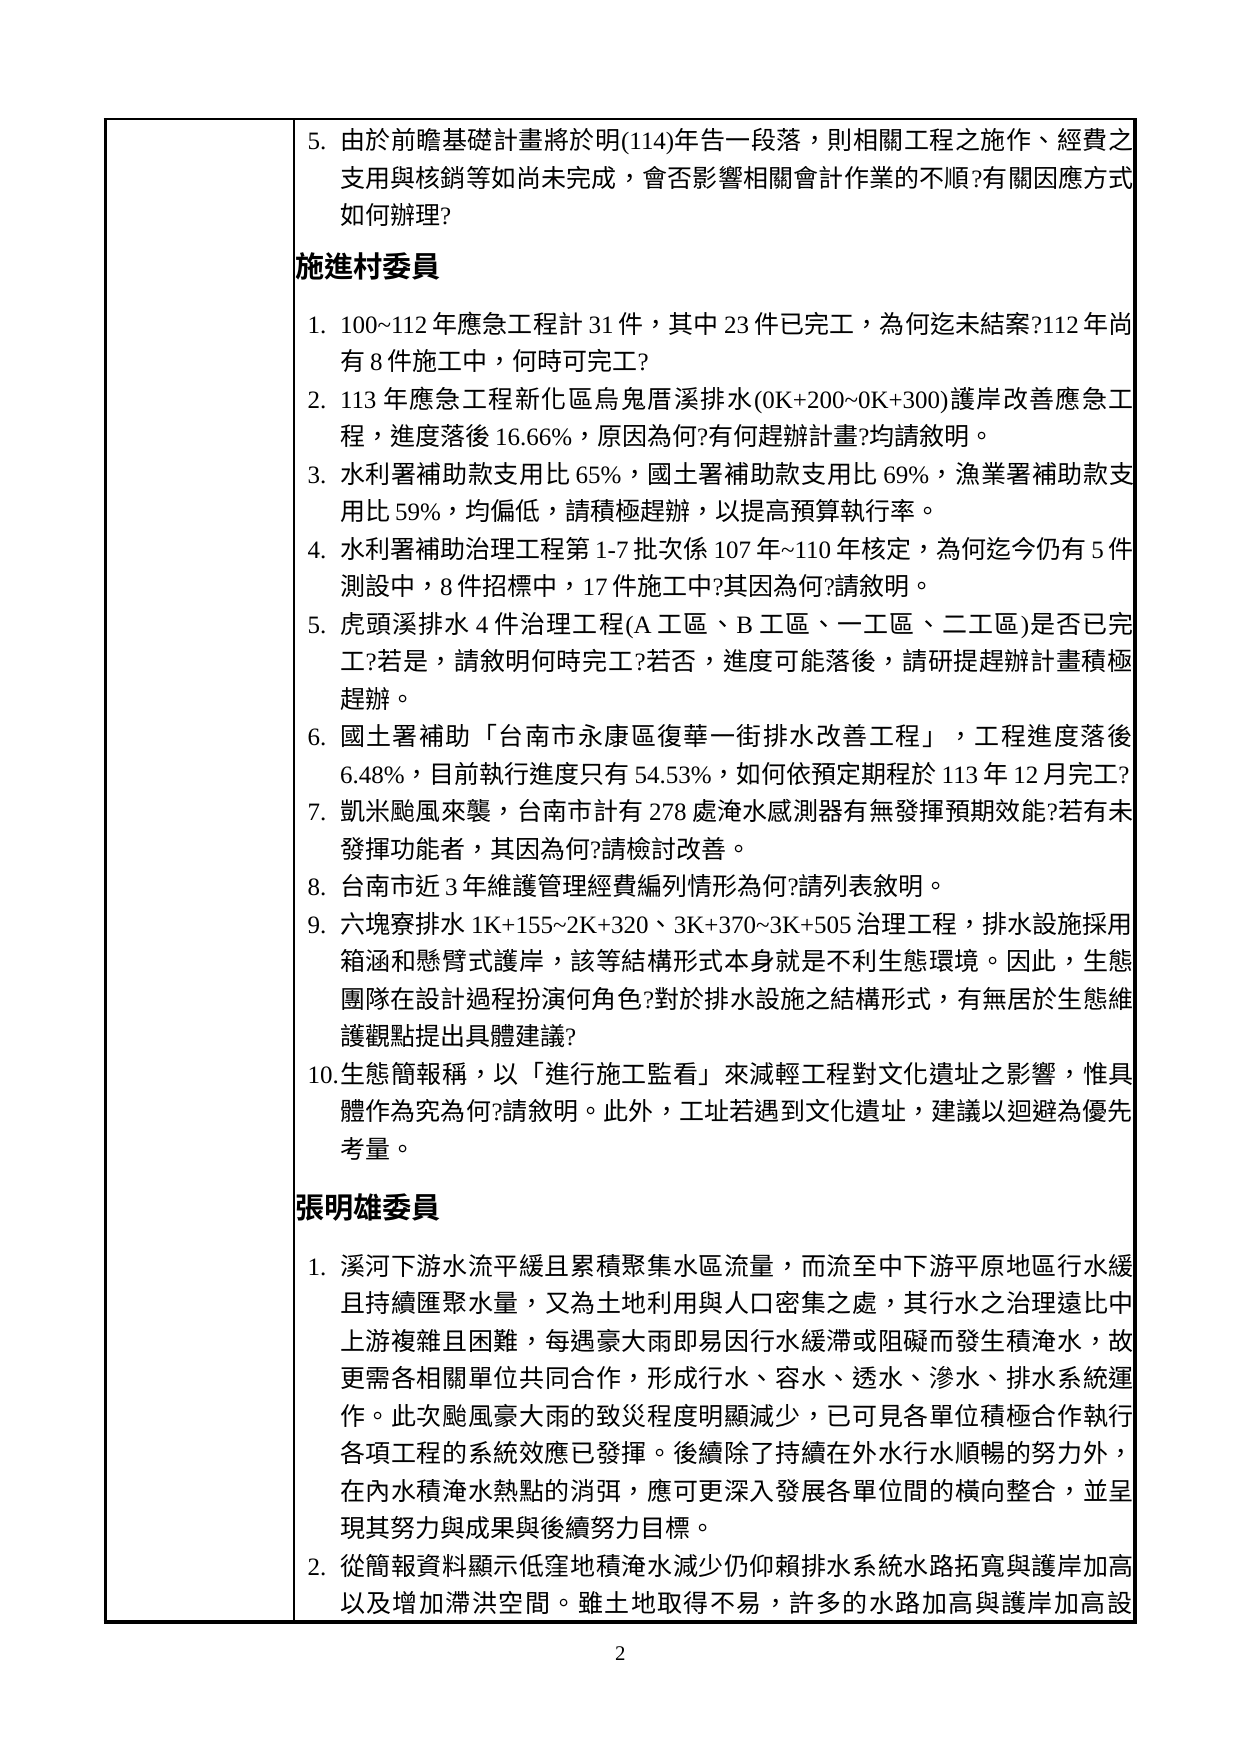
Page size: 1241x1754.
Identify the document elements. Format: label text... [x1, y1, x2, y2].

table_cell 訪查意見 領隊 前瞻水環境建設計畫，整體執行自106年起，簡報內經費執行均以108年分析列表，建議應修正。 自前瞻補助相關治水工作以來，臺南市已有明顯成效，建議將治水效率予以量化展示，如減少多少淹水面積、退水時間縮短等。 112年水利署補助之應急工程尚有1件未完工，治理工程已轉正及113年應急增辦部分，請趕辦相關發包作業，以利整體執行率。 有關生態檢核部分，請考量在地需求，生態關注物種(非僅限保育物種)，應建立生態物種資料庫，設計階段即納入四大措施進行保育、復育工作。 滯洪池排水系統，可考量周邊農田生態，建構完整生態連結。 水與安全以防災為重點，結合前瞻計畫策略(如逕流分擔、出流管制、在地滯洪、NBS理念與作法)達到治理目的。 建請補充生態檢核專案執行計畫以工程全生命週期中之維管使用計畫的成效說明。 綜合提報各期計畫各工程(尤其應急工程)，除對安全目的外，同時考量既有生態系環境，以國土綠網結合作為優先考量。 資訊公開可加強部分都計區、排水及下水道等具體改善成效說明。 林連山委員 凱米颱風之淹水改善情況，請再就台南市全轄於前瞻基礎建設計畫投入整治之前與之後的實際淹水面積、深度、時間等再予補充，俾彰顯本計畫之效益。另三爺溪整治完成前後的改善情況也可以用具體的資料來表現。 由於前瞻計畫所設置的工程設施如:水門、抽水站、滯洪池等相當多，有關其後續之維護管理及操作等工作與經費編列情形，在凱米颱風期間的操作情況等均請再補充說明。 台南市政府致力於渠道的清淤工作，值得肯定，惟清淤常面臨用地未能取得致延宕情況，未知台南市的情況如何?或可把相關經驗予以分享。 自主防災社區的運作情況及凱米颱風期間之撤離情況、人員傷損情況亦可再強化說明。淹水熱點共約180處，如何針對這些熱點做即時處理。 由於前瞻基礎計畫將於明(114)年告一段落，則相關工程之施作、經費之支用與核銷等如尚未完成，會否影響相關會計作業的不順?有關因應方式如何辦理? 施進村委員 100~112年應急工程計31件，其中23件已完工，為何迄未結案?112年尚有8件施工中，何時可完工? 113年應急工程新化區烏鬼厝溪排水(0K+200~0K+300)護岸改善應急工程，進度落後16.66%，原因為何?有何趕辦計畫?均請敘明。 水利署補助款支用比65%，國土署補助款支用比69%，漁業署補助款支用比59%，均偏低，請積極趕辦，以提高預算執行率。 水利署補助治理工程第1-7批次係107年~110年核定，為何迄今仍有5件測設中，8件招標中，17件施工中?其因為何?請敘明。 虎頭溪排水4件治理工程(A工區、B工區、一工區、二工區)是否已完工?若是，請敘明何時完工?若否，進度可能落後，請研提趕辦計畫積極趕辦。 國土署補助「台南市永康區復華一街排水改善工程」，工程進度落後6.48%，目前執行進度只有54.53%，如何依預定期程於113年12月完工? 凱米颱風來襲，台南市計有278處淹水感測器有無發揮預期效能?若有未發揮功能者，其因為何?請檢討改善。 台南市近3年維護管理經費編列情形為何?請列表敘明。 六塊寮排水1K+155~2K+320、3K+370~3K+505治理工程，排水設施採用箱涵和懸臂式護岸，該等結構形式本身就是不利生態環境。因此，生態團隊在設計過程扮演何角色?對於排水設施之結構形式，有無居於生態維護觀點提出具體建議? 生態簡報稱，以「進行施工監看」來減輕工程對文化遺址之影響，惟具體作為究為何?請敘明。此外，工址若遇到文化遺址，建議以迴避為優先考量。 張明雄委員 溪河下游水流平緩且累積聚集水區流量，而流至中下游平原地區行水緩且持續匯聚水量，又為土地利用與人口密集之處，其行水之治理遠比中上游複雜且困難，每遇豪大雨即易因行水緩滯或阻礙而發生積淹水，故更需各相關單位共同合作，形成行水、容水、透水、滲水、排水系統運作。此次颱風豪大雨的致災程度明顯減少，已可見各單位積極合作執行各項工程的系統效應已發揮。後續除了持續在外水行水順暢的努力外，在內水積淹水熱點的消弭，應可更深入發展各單位間的橫向整合，並呈現其努力與成果與後續努力目標。 從簡報資料顯示低窪地積淹水減少仍仰賴排水系統水路拓寬與護岸加高以及增加滯洪空間。雖土地取得不易，許多的水路加高與護岸加高設計，多考量行水空間與水防道路設置，而少考量原本行水水路的綠帶與其生態現況，僅就特定保育類關注物種或植栽考量發展迴避、減輕、補償等措施。建議在設計時應多考量既有綠帶及其與水路形成的藍綠帶的生物棲息活動空間與擴散分布的廊道，發展以「自然為本」與「生態系服務功能」思維的工程設計，參考既有排水道與周邊植被形成的生態現況，考量回復(或增加)水陸域自然度、擴大生物活動空間、形成生物通道與生態廊道等方向的可行性，以提供生物繁衍與生態系運作的基礎，回復自然韌性的減災估能。如未在設計時考量生物繁衍與生態系運作的的空間，在施工階段的迴避、減輕、補償措施不僅其效益其微，亦難以彌補工程對水路生態系的影響。 各項工程多以水域及岸緣為主，建議關注物種的擇定儘可能與工程內容影響與關連性為優先考量，而非著重在保育類物種。 生態檢核生命週期首重規劃設計階段，為使生態檢核機制發揮與效益增加，建議未來在設計階段應1.擴大參與與專業討論，2.以生物活動形成點線面需求(或避免碎裂化生物活動空間)考量，而能在設計階段就同步考量工程面需求設計與自然生態需求的保育措施。 建議針對不同階段生態檢核(尤以進入維護階段)的保育措施內容現狀的變化、工程前後環境變遷、生態現況變動等進行比較，除說明生態檢核效益外，更能做為未來其他工程設計參考。而此透過生態檢核資料整合更可歸納大範圍與長時期的生態特性，以及生物分布增加或減少的資料(如許多在平原地區依賴水陸域棲息與隨水路擴散的物種)，更較保育類關注物種更能反應工程介面影響或效益，而為整體計畫規劃的參考。 未來生態檢核內容建議增加工程主體內容上下游(或周邊)生態現況的分析。期能從既有生態現況建立生物類群資料與數量，作為各項工程內容對各類生物的生活史、活動方式、活動空間等等的影響的參考依據，並據以推估工程的生態影響與改變，進而設定工程關聯性高的關注物種(關注物種並非以保育類動物為限)，發展設計內容與保育措施內容。 具自然藍綠帶的水路(溪河與排水道)連結滯洪空間的藍綠帶，其實有機會發展為平原地區的生物棲息與擴散空間，具有實質的生態系維持與復育功能，建議未來應進一步匯聚各方專業共同努力，讓工程能同步保護民眾與復育生態。 內政部國土管理署 簡報內容經由比對凱米颱風與0823豪雨淹水情形，顯示市府治水策略對於降低極端氣候淹水危害已有顯著成果，如比對凱米颱風EMIC積淹水事件通報數量，永康區、仁德區及安南區確有明顯減少，請市府再補充積淹水改善成果。 面對極端氣候的挑戰，易淹水地區水患改善市府未來如能提出跨部會資源整合方案，除更能展現效益及亮點外，對於競爭型經費補助的爭取上將更具有加分作用。 內政部國土署前瞻基礎建設計畫水與安全第1~4期核定補助市府80件，已完工63件，執行成果予以肯定，剩餘17件中部分施工中案件遭遇地下管線障礙感謝市府積極協調遷改，也請持續趕辦工程進度，部分未完成發包案件請市府檢討設計成果或趕辦設計作業儘速完成招標作業。 內政部國土署前瞻基礎建設計畫-水與安全第5期核列補助15件(其中3件為設計案)、補助經費2.91億元，請市府提前辦理設計作業並妥善規劃施工進度，務必於114年底前完工。 已核撥之補助經費請市府督促施工及監造廠商確實依契約規定辦理估驗，避免估驗進度與施工進度差異過大，影響部施工查核及署工程督導成績。 行政院農業委員會(漁業署)： 請依期程加速辦理，以達前瞻計畫預期效益。 經濟部水利署 在近期凱米颱風及豪雨事件下，已較無大型淹水情形發生，顯示前瞻治理工作已有助益，感謝貴府的戮力趕辦，後續再請持續共同提升整體治理率。 整體計畫願景均用成果呈現，未實質量化如排水整治率、未來施作期程、淹水減少面積等。 簡報P.73，應表列近3年督導及查核成績，且應區分為施工查核施工小組(含中央)、水利署(含六河分署、國土署等補助單位)督導成績，不應將查核及督導併列，以瞭解歷年工程施工品質。 簡報內P.4轄管滯洪池24座，惟表格為23座，另P.20下水道建設實施率已達79.6%，惟圖示說明為81.1%，請一併查明。 有關「歷年審查意見辦理情形」未見貴府整理意見回應情形，請補充。 簡報P.89遭遇困難說明，受南部重大建設影響，工程常有缺工或流標情形，請依工程會相關解決對策辦理。 市府補助案件繁多，包含府內工務局等單位，建請於本訪查時出席，並請考量建立內部管控機制。 經濟部水利署第六河川分署 為提高本計畫年底執行率，請市府加快113年7月、9月轉正之治理工程，及113年度增辦暨114年度擬辦應急工程發包作業，並達署裡管控請款額度。 113年應急工程案件，請市府加緊趕辦，以今年底前完工為原則，以達防洪減災功能。 未轉正及第七批次核定先期作業案件，請市府依執行注意事項規定趕辦，以利日後滾動式檢討辦理。 施工中案件若遇管線遷移問題，建議提列管遷小組協處，避免延宕工時。 建議施工中落實三級品管，及施工照片記錄前、中、後並以同一角度呈現，以利日後比對。 明年為本計畫最後一年，施工中案件請加速趕工，以期114年底完成決算請款。 請將轄區系統治理之六塊寮排水、虎頭溪排水、龜仔港排水、三爺溪排水及曾文溪排水整治後具體成效檢討。 經濟部水利署土地管理組： 簡報中未見中央補助用地費總額,建議補充;另有關水利署各項補助經費，於簡報內容中均係以各批次或各年度實支總額方式呈現，但其實各批次或各年度經費執行效果不一，從簡報內容無法自相關數據得知各批次或各年度經費實際執行情形，建議補充相關資料，方能清楚說明各年度或各批次經費實際執行情形。 簡報第55頁下方所列用地補助案件，係為說明何訊息?另所列核定經費僅指用地部分或係補助總金額，相關金額是否正確，請市府再確認。 經濟部水利署河川海岸組： 113年應急工程共計15件，2件已完工案件請儘速請款及核銷，以利提高支用比。另13件施工中案件依規定期程務必於今年底前完工。 113年增辦應急工程共計17件刻正辦理勞務設計發包，請依規定期程於今(113)年底工程發包完成，並於明(114)年汛期前完工。 有關第四批次「虎頭溪排水護治理工程」等4案，及第六批次麻豆區總爺及東北勢排水護岸治理工程與啟聰溝排水路改善工程等2案，皆尚未發包，請市府加緊發包並積極趕辦。 經濟部水利署水利防災組： 有關台南市政府於113年購置7台部分已交機，請市府再辦理核銷作業，另113年增購29台部分已於9月10日由經濟核定完成，再請市府於114年汛期前完成交機。 簡報第84頁有關機動機組有15台，經水利署統計已113年7月份以凱米期間計支援56台大型移動式抽水機，有關機動機組數量，市府能再增加調整，以利積淹水災害搶險量能。 水利署在推動以離心式抽水機附掛於耕耘機或曳引機(拖拉機)輔助自主防災社區兼作抽水機做排洪使用，再請市府協助調查。 在簡報第84頁有關市府已將防水擋板分配予32個公所並配合自主防災社區使用，建議可再結合移動式抽水機以加速積淹水排除。 經濟部水利署工程事務組： 本(113)年度受降雨氣候影響，部分工程有落後情事，且未適時辦理工期展延工作，致落後情形持續擴大，請市府落實管控並強化工務行政流程。 簡報內之治理工作明細表，建議補充開完工日期，以確認工程執行情形。 本次訪查未說明已核定之增辦應急工程，另治理工程「六塊寮排水治理工程(安定區第二標及第三標一工區)暨台19線和順北橋改建工程」實際進度28.25%，請管控於本(113)年度進度需達40%，以利整體執行率。 「臺南市安南區安中抽水站新建工程」現勘意見 本工程預定於113年12月21日完工，整體試運轉時程為何?請趕辦。 本抽水站設計容量30CMS，現施作24CMS，依現場情況，請設計單位檢視前池大小是否足夠、前池入流情形是否有模擬? 並請設計單位建議後續增設抽水機組之抽水容量。 將來需預抽鄰近排水，如何落實與其效果如何?請設計單位再評估。 請設計單位檢討行水水路下游是否仍有瓶頸或上游是否仍有分流或滯洪空間，作區域整體性考量。 建議抽水站周邊應減少硬鋪面工程內容，改為小型喬木與灌叢的複合植栽，停車場地面應改為透水鋪面，以增加透水與滲水空間。 海尾寮護岸右岸約3K+070處伸縮縫錯開約2cm，請改善。 2FL管線開孔距梁面太近，易開裂，請檢討改善。 工地材料堆置零亂，鋼板堆置處建議以交通錐阻隔，以維安全。 本工程完工前，請考量海尾寮排水之清淤工作，以維水流通暢。 「六塊寮排水1K+155~2K+320、3K+370~3K+505治理工程 (1工區)」現勘意見 懸臂式直立護岸牆面建議予以適當綠化，並應考量回復或補償原有以形成的自然藍綠帶空間，且牆頂未有修飾，建議可與周邊環境融合。 1K+980伸縮縫填縫料施工不確實，請改善。 2K+000護岸現型不佳有折角，護岸多處施作與水流流向不平順，請改善。 工程終點(2K+020)與上游舊護岸銜接處落差約30cm，恐形成防洪缺口，請改善。 雙孔箱涵上方後續預定鋪設AC道路，目前留有鋼筋或雜物，請撿除。 現有的生物通道的下方(臨水)、通道主體、上方(臨陸域)均有改善空間，建議從減少動物移動障礙與提供動物減少暴露的方式考量。 雖為感潮帶，但仍建議在水體岸緣增加不規則的石堆。 在陸地的空間應儘可能考量減少護岸的水泥壁影響，如設置緩坡方式增加植栽。 本工程預定於114年10月13日完工，於明(114)年汛期前是否會有防汛缺口，請市府考量於汛期前完成主體工程施作。 本工區水質不佳，建請市府相關單位一併考量。 綜合結論： 前瞻水環境建設之執行成果改善效益績效報告，建議配合未來願景規劃，尤其對區域排水、下水道治理率提升及市府自籌經費部分，展現整體水系整合性治理績效。 請釐清及核對各期計畫(106年-112年)各部會經費補助、核定工程及相關數據。 請市府儘速辦理本(113)年度請款核銷作業，以提升整體執行率，如國土署已有部分經費達請領標準並於11月底前完成。 經濟部水利署已核定未發包案件計有53件(應急工程17件，已轉正之治理工程9件，預備工程27件)，已轉正治理工程及應急工程請加速發包作業，預備工程請趕辦相關設計工作或用地取得，國土管理署亦於第5期核列補助15件(其中3件為設計案)，請市府提前辦理設計作業並妥善規劃施工進度，務必於114年底前完工。 經濟部水利署補助，請依相關控管期程辦理，113年度應急工程請於本(113)年度完工，新增核定之增辦應急工程請於113年年底完成發包並於114年汛期期完工、施工中之治理工程，請加速趕辦並請於114年汛期前完工，國土管理署第5期核列補助15件，請市府提前辦理設計作業並妥善規劃施工進度，務必於114年底前完工。 計畫工程完工後之抽水站、移動式抽水機組、水門、排水及滯洪池等維管作業，請訂定維護管理手冊或維管頻率，並請將編列年度清淤維管等相關經費說明。 就生態環境功能，回歸設計混凝土減量，並請依工程會「公共工程節能減碳檢核注意事項」辦理。 生態檢核期以調查規劃關注物種，擬定保育復育策略，以工程全生命週期提供各階段策略，並回饋設計、落實施工及維管各階段工程，並適時公開民眾參與意見回饋。 請持續更新資訊公開等作為，如媒體輿論回應、文宣加強宣導整體前瞻治水效益，以利後續計畫執行與推動。 為因應爾後豪大雨、颱風期間大型移動式抽水機調度，請市府檢討機動機組數量及支援調度作業。 各委員及單位代表意見請受訪單位參酌辦理，並於113年11月29日前改善完成，同時將改善辦理情形及照片彙整成冊，函送經濟部並副知其他參與訪查部會辦理結案。 [295, 120, 1133, 1620]
table_cell [107, 120, 293, 1620]
